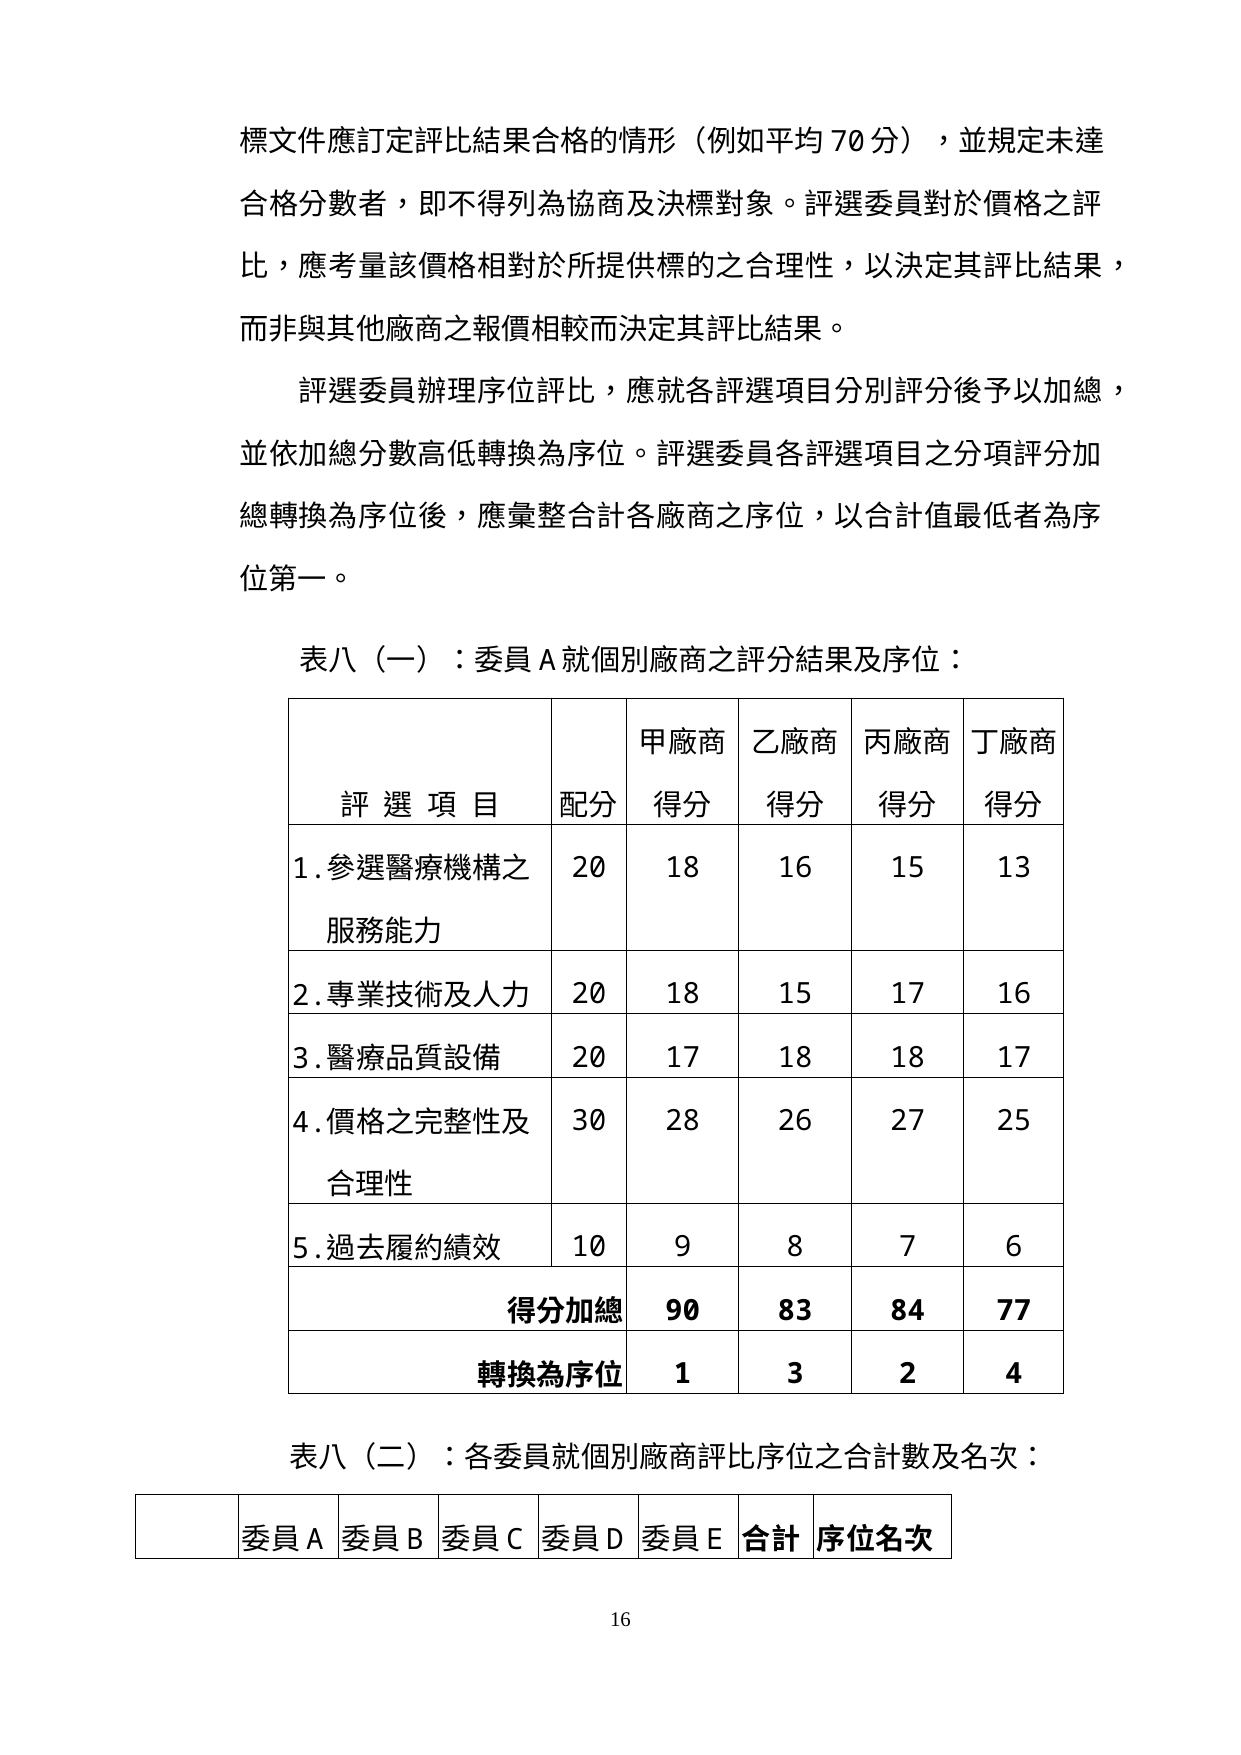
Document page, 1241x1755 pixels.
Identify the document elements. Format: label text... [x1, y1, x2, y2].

table_cell 8 [739, 1204, 851, 1266]
table_cell 得分加總 [289, 1267, 626, 1330]
table_cell 28 [627, 1078, 738, 1203]
table_cell 17 [627, 1014, 738, 1077]
table_header [136, 1495, 238, 1558]
table_cell 25 [964, 1078, 1063, 1203]
table_cell 90 [627, 1267, 738, 1330]
table_cell 3.醫療品質設備 [289, 1014, 551, 1077]
table_cell 4.價格之完整性及合理性 [289, 1078, 551, 1203]
table_cell 18 [627, 825, 738, 949]
table_header 丁廠商 得分 [964, 699, 1063, 823]
table_cell 2.專業技術及人力 [289, 951, 551, 1013]
table_header 委員A [239, 1495, 338, 1558]
table_cell 13 [964, 825, 1063, 949]
table_header 乙廠商 得分 [739, 699, 851, 823]
table_cell 15 [739, 951, 851, 1013]
table_cell 1 [627, 1331, 738, 1393]
table_cell 轉換為序位 [289, 1331, 626, 1393]
table_header 序位名次 [814, 1495, 951, 1558]
table_cell 3 [739, 1331, 851, 1393]
table_cell 7 [852, 1204, 963, 1266]
table_header 委員E [639, 1495, 738, 1558]
text 以序位第1，且經評選委員會過半數之決定者為最有利標。招標文件應訂定評比結果合格的情形（例如平均70分），並規定未達合格分數者，即不得列為協商及決標對象。評選委員對於價格之評比，應考量該價格相對於所提供標的之合理性，以決定其評比結果，而非與其他廠商之報價相較而決定其評比結果。 [195, 97, 1104, 347]
table_cell 30 [552, 1078, 626, 1203]
table_header 配分 [552, 699, 626, 823]
text 表八（一）：委員A就個別廠商之評分結果及序位： [229, 616, 1104, 679]
table_header 評 選 項 目 [289, 699, 551, 823]
table_header 委員D [539, 1495, 638, 1558]
table_cell 84 [852, 1267, 963, 1330]
table_cell 20 [552, 1014, 626, 1077]
table_cell 1.參選醫療機構之服務能力 [289, 825, 551, 949]
table_cell 16 [964, 951, 1063, 1013]
text 表八（二）：各委員就個別廠商評比序位之合計數及名次： [254, 1413, 1104, 1476]
table_cell 9 [627, 1204, 738, 1266]
table_cell 18 [852, 1014, 963, 1077]
table_cell 20 [552, 951, 626, 1013]
table_header 合計 [739, 1495, 813, 1558]
table_cell 4 [964, 1331, 1063, 1393]
table_cell 83 [739, 1267, 851, 1330]
text 評選委員辦理序位評比，應就各評選項目分別評分後予以加總，並依加總分數高低轉換為序位。評選委員各評選項目之分項評分加總轉換為序位後，應彙整合計各廠商之序位，以合計值最低者為序位第一。 [239, 347, 1104, 597]
table_cell 2 [852, 1331, 963, 1393]
table_header 委員B [339, 1495, 438, 1558]
table_header 甲廠商 得分 [627, 699, 738, 823]
table_cell 77 [964, 1267, 1063, 1330]
table_cell 16 [739, 825, 851, 949]
table_cell 10 [552, 1204, 626, 1266]
table_cell 26 [739, 1078, 851, 1203]
table_cell 18 [627, 951, 738, 1013]
table_header 委員C [439, 1495, 538, 1558]
table_cell 18 [739, 1014, 851, 1077]
table_cell 17 [964, 1014, 1063, 1077]
table_header 丙廠商 得分 [852, 699, 963, 823]
table_cell 6 [964, 1204, 1063, 1266]
table_cell 5.過去履約績效 [289, 1204, 551, 1266]
table_cell 15 [852, 825, 963, 949]
table_cell 20 [552, 825, 626, 949]
table_cell 27 [852, 1078, 963, 1203]
table_cell 17 [852, 951, 963, 1013]
